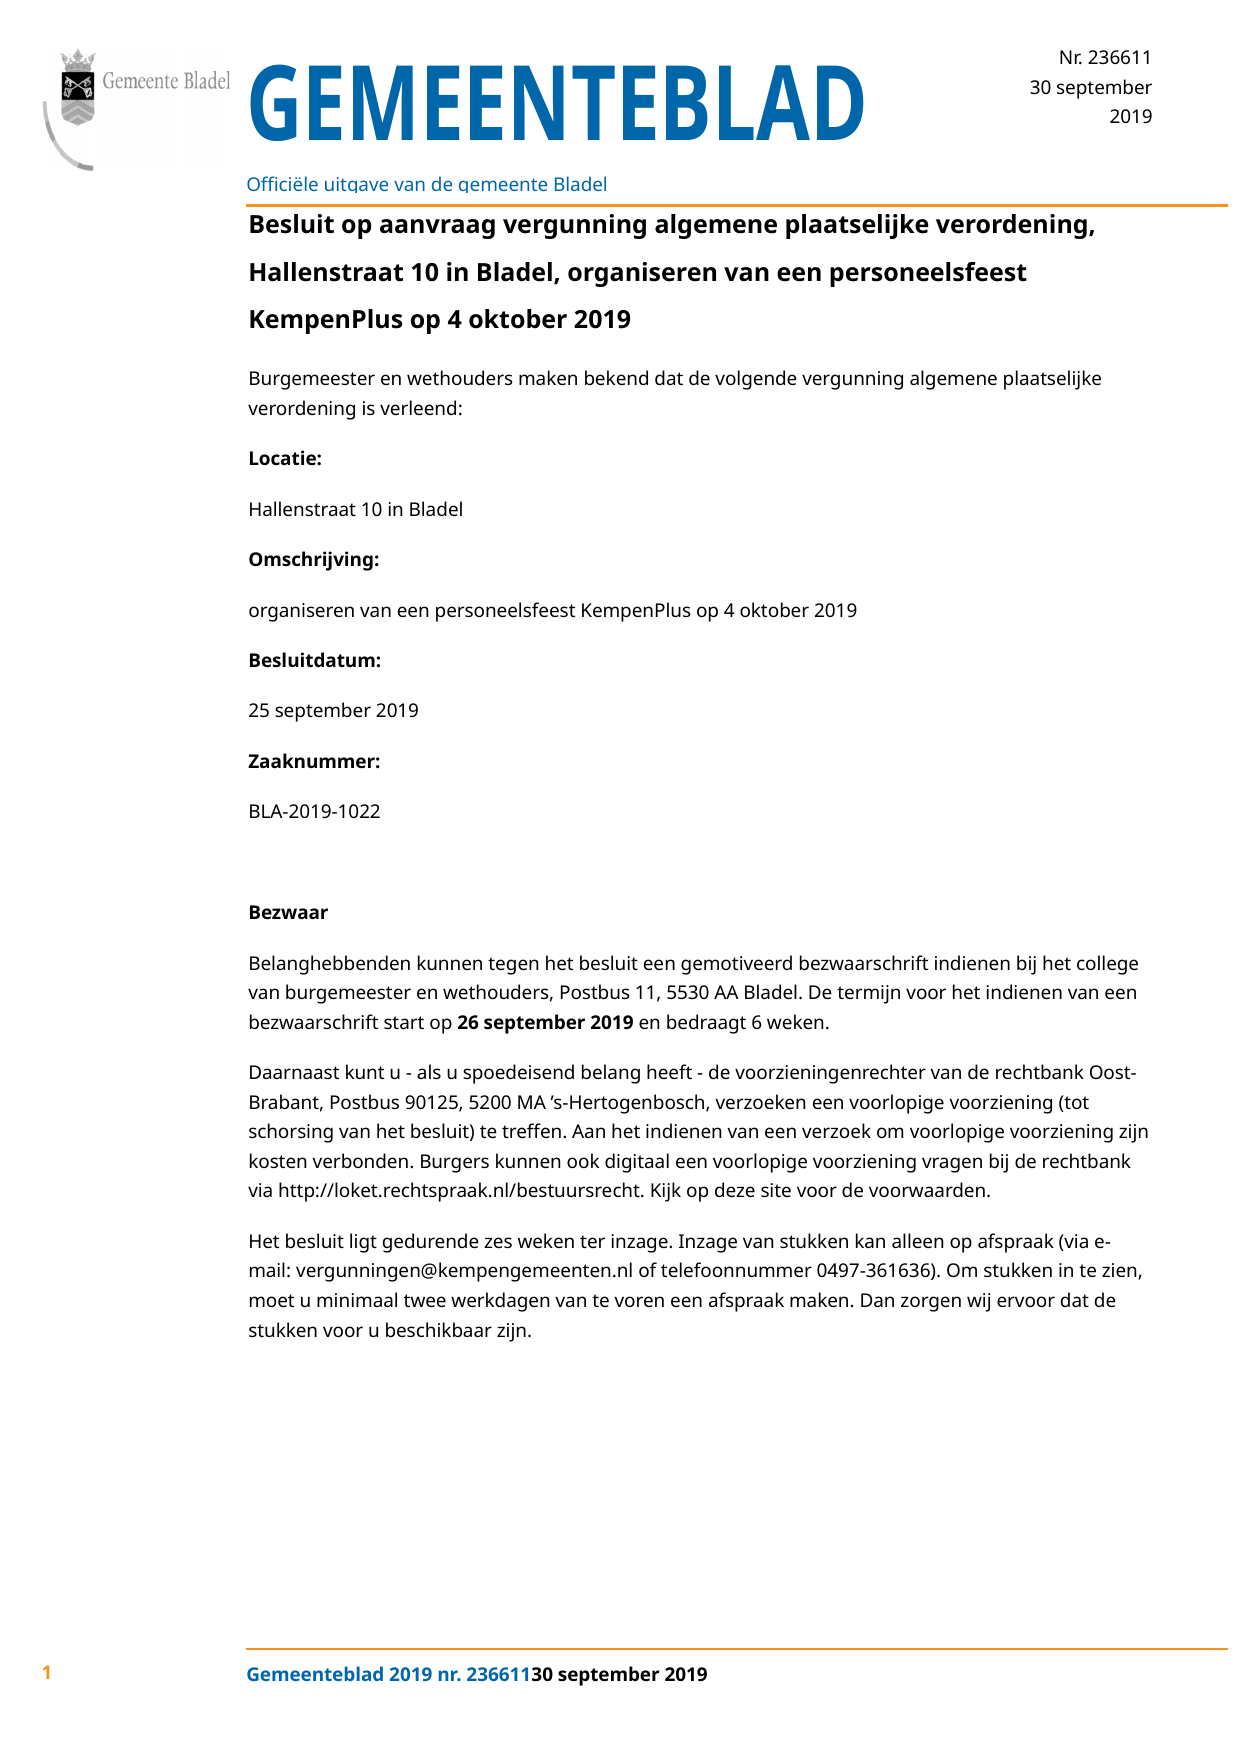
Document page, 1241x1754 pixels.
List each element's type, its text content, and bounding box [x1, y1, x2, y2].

text Burgemeester en wethouders maken bekend dat de volgende vergunning algemene plaatselijke verordening is verleend: [248, 366, 1152, 421]
text Besluitdatum: [248, 647, 1152, 673]
text Besluit op aanvraag vergunning algemene plaatselijke verordening, Hallenstraat 10 in Bladel, organiseren van een personeelsfeest KempenPlus op 4 oktober 2019 [248, 207, 1152, 336]
text Belanghebbenden kunnen tegen het besluit een gemotiveerd bezwaarschrift indienen bij het college van burgemeester en wethouders, Postbus 11, 5530 AA Bladel. De termijn voor het indienen van een bezwaarschrift start op 26 september 2019 en bedraagt 6 weken. [248, 950, 1152, 1034]
text Locatie: [248, 446, 1152, 471]
text organiseren van een personeelsfeest KempenPlus op 4 oktober 2019 [248, 597, 1152, 622]
text Daarnaast kunt u - als u spoedeisend belang heeft - de voorzieningenrechter van de rechtbank Oost-Brabant, Postbus 90125, 5200 MA ’s-Hertogenbosch, verzoeken een voorlopige voorziening (tot schorsing van het besluit) te treffen. Aan het indienen van een verzoek om voorlopige voorziening zijn kosten verbonden. Burgers kunnen ook digitaal een voorlopige voorziening vragen bij de rechtbank via http://loket.rechtspraak.nl/bestuursrecht. Kijk op deze site voor de voorwaarden. [248, 1059, 1152, 1203]
text Zaaknummer: [248, 748, 1152, 774]
text Bezwaar [248, 899, 1152, 925]
text Hallenstraat 10 in Bladel [248, 496, 1152, 522]
text Omschrijving: [248, 546, 1152, 572]
text 25 september 2019 [248, 698, 1152, 723]
picture [41, 47, 231, 172]
text Het besluit ligt gedurende zes weken ter inzage. Inzage van stukken kan alleen op afspraak (via e-mail: vergunningen@kempengemeenten.nl of telefoonnummer 0497-361636). Om stukken in te zien, moet u minimaal twee werkdagen van te voren een afspraak maken. Dan zorgen wij ervoor dat de stukken voor u beschikbaar zijn. [248, 1228, 1152, 1342]
text BLA-2019-1022 [248, 798, 1152, 824]
